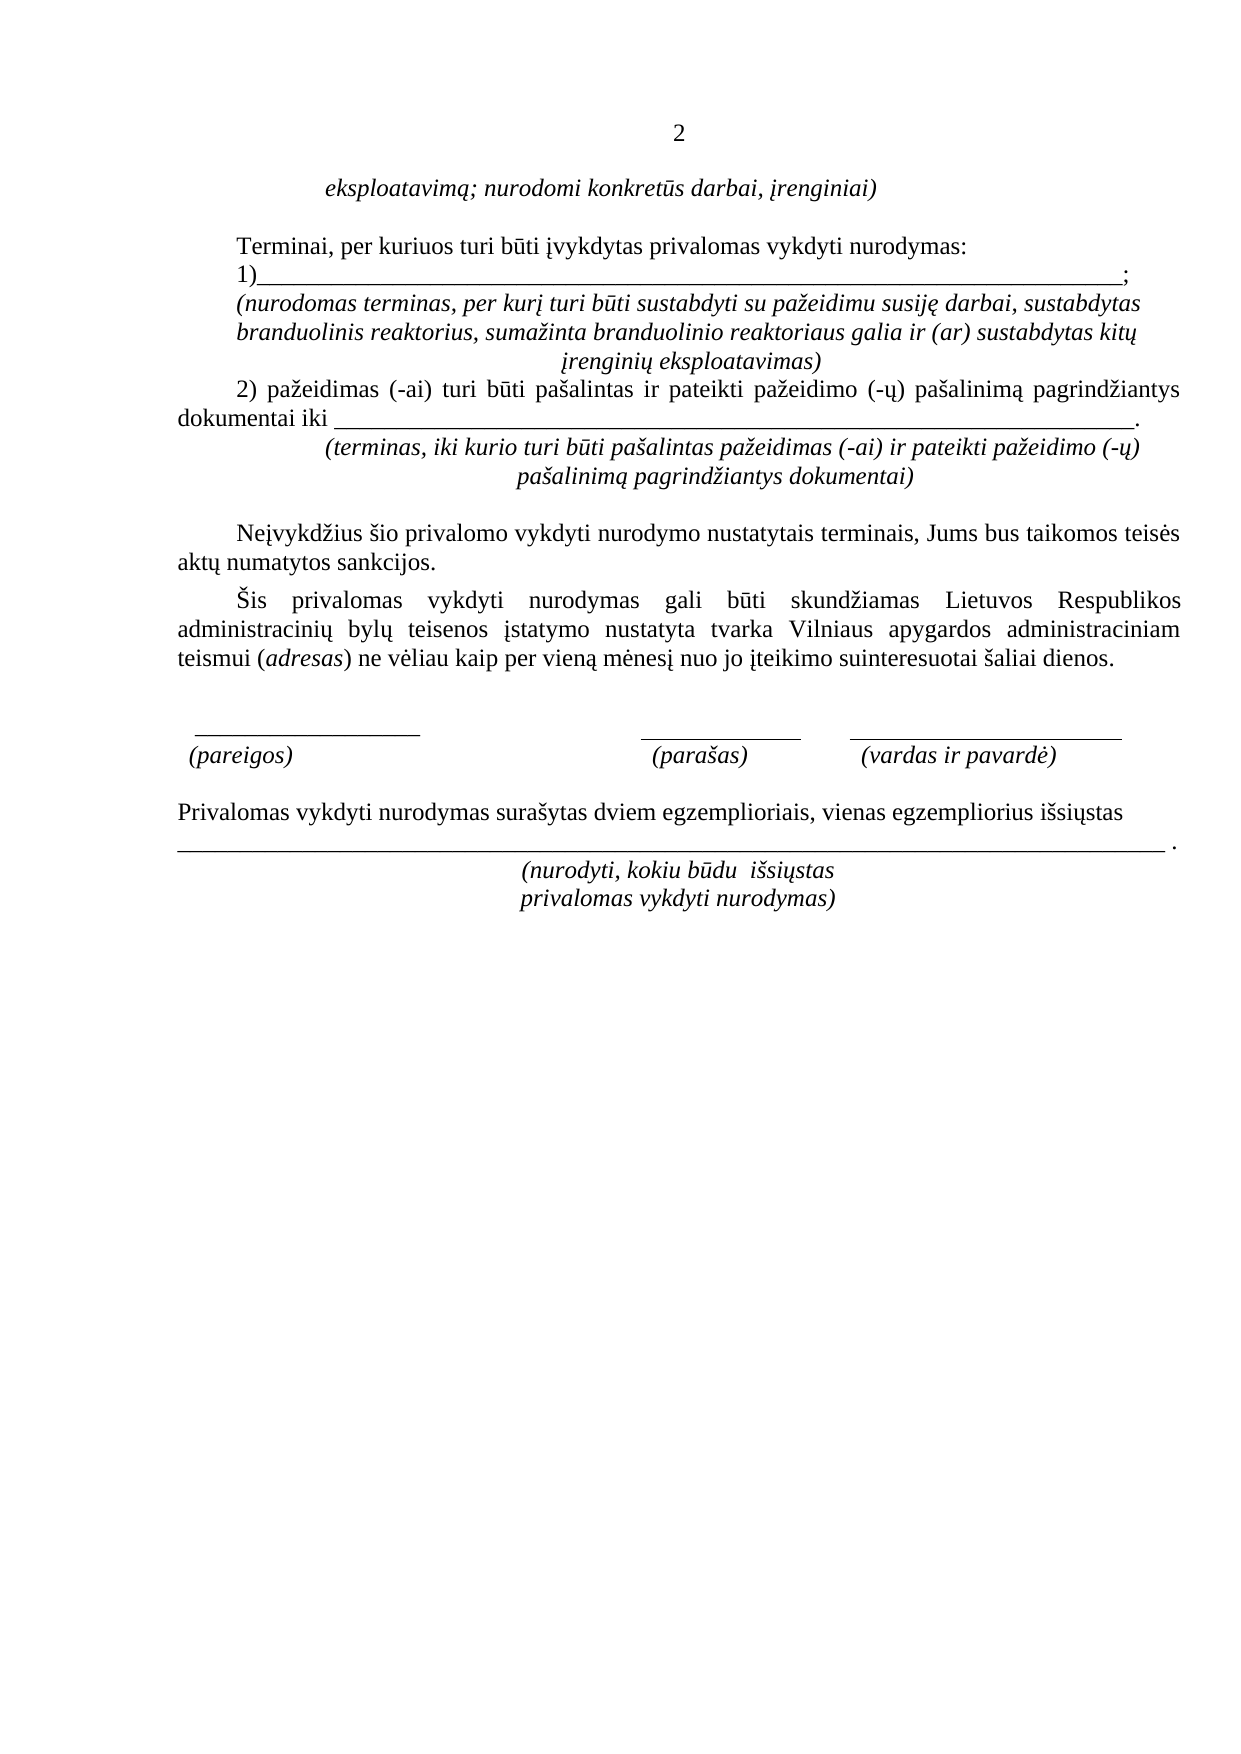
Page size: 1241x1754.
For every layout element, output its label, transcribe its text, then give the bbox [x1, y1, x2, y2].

text (nurodomas terminas, per kurį turi būti sustabdyti su pažeidimu susiję darbai, sustabdytas [177, 288, 1181, 317]
table_header __________________ [177, 710, 568, 739]
text 1) ; [177, 259, 1181, 288]
table_cell [568, 739, 641, 768]
text branduolinis reaktorius, sumažinta branduolinio reaktoriaus galia ir (ar) sustabdytas kitų [177, 317, 1181, 346]
text (nurodyti, kokiu būdu išsiųstas [177, 855, 1181, 883]
text Privalomas vykdyti nurodymas surašytas dviem egzemplioriais, vienas egzempliorius išsiųstas _______________________________________________________________________________ . [177, 797, 1181, 855]
text 2) pažeidimas (-ai) turi būti pašalintas ir pateikti pažeidimo (-ų) pašalinimą pagrindžiantys dokumentai iki ________________________________________________________________. [177, 374, 1181, 432]
text privalomas vykdyti nurodymas) [177, 883, 1181, 912]
text Terminai, per kuriuos turi būti įvykdytas privalomas vykdyti nurodymas: [177, 231, 1181, 259]
table_header [641, 710, 801, 739]
table_header [850, 710, 1122, 739]
table_header [801, 710, 849, 739]
table_header [568, 710, 641, 739]
text (terminas, iki kurio turi būti pašalintas pažeidimas (-ai) ir pateikti pažeidimo (-ų) [177, 432, 1181, 461]
text įrenginių eksploatavimas) [177, 346, 1181, 374]
table_cell (pareigos) [177, 739, 568, 768]
text eksploatavimą; nurodomi konkretūs darbai, įrenginiai) [177, 173, 1181, 202]
table_cell (parašas) [641, 740, 801, 768]
text pašalinimą pagrindžiantys dokumentai) [177, 461, 1181, 489]
text Šis privalomas vykdyti nurodymas gali būti skundžiamas Lietuvos Respublikos administracinių bylų teisenos įstatymo nustatyta tvarka Vilniaus apygardos administraciniam teismui (adresas) ne vėliau kaip per vieną mėnesį nuo jo įteikimo suinteresuotai šaliai dienos. [177, 585, 1181, 672]
text Neįvykdžius šio privalomo vykdyti nurodymo nustatytais terminais, Jums bus taikomos teisės aktų numatytos sankcijos. [177, 518, 1181, 576]
table_cell (vardas ir pavardė) [850, 740, 1122, 768]
table_cell [801, 739, 849, 768]
